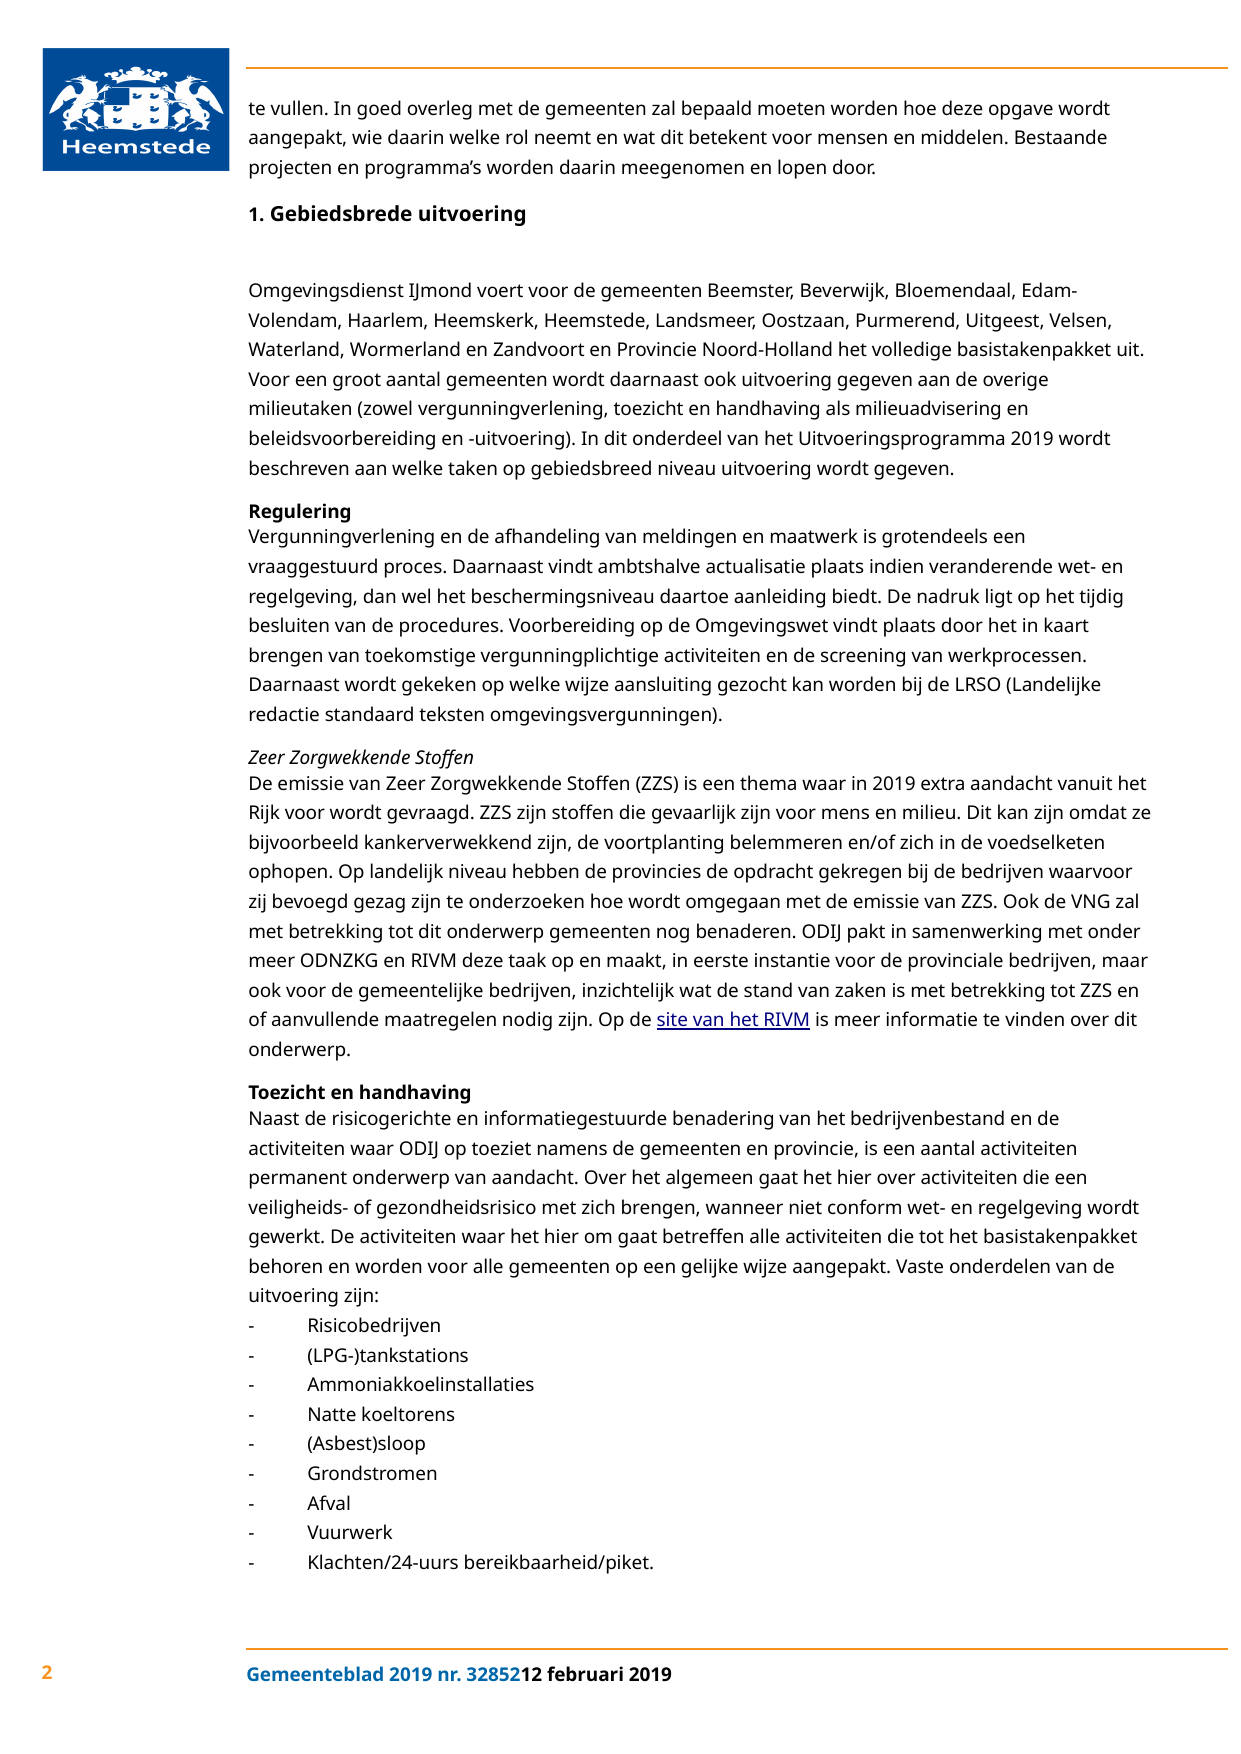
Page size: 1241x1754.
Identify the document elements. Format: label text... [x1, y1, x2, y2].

text De emissie van Zeer Zorgwekkende Stoffen (ZZS) is een thema waar in 2019 extra aandacht vanuit het Rijk voor wordt gevraagd. ZZS zijn stoffen die gevaarlijk zijn voor mens en milieu. Dit kan zijn omdat ze bijvoorbeeld kankerverwekkend zijn, de voortplanting belemmeren en/of zich in de voedselketen ophopen. Op landelijk niveau hebben de provincies de opdracht gekregen bij de bedrijven waarvoor zij bevoegd gezag zijn te onderzoeken hoe wordt omgegaan met de emissie van ZZS. Ook de VNG zal met betrekking tot dit onderwerp gemeenten nog benaderen. ODIJ pakt in samenwerking met onder meer ODNZKG en RIVM deze taak op en maakt, in eerste instantie voor de provinciale bedrijven, maar ook voor de gemeentelijke bedrijven, inzichtelijk wat de stand van zaken is met betrekking tot ZZS en of aanvullende maatregelen nodig zijn. Op de site van het RIVM is meer informatie te vinden over dit onderwerp. [248, 770, 1152, 1062]
text Omgevingsdienst IJmond voert voor de gemeenten Beemster, Beverwijk, Bloemendaal, Edam-Volendam, Haarlem, Heemskerk, Heemstede, Landsmeer, Oostzaan, Purmerend, Uitgeest, Velsen, Waterland, Wormerland en Zandvoort en Provincie Noord-Holland het volledige basistakenpakket uit. Voor een groot aantal gemeenten wordt daarnaast ook uitvoering gegeven aan de overige milieutaken (zowel vergunningverlening, toezicht en handhaving als milieuadvisering en beleidsvoorbereiding en -uitvoering). In dit onderdeel van het Uitvoeringsprogramma 2019 wordt beschreven aan welke taken op gebiedsbreed niveau uitvoering wordt gegeven. [248, 277, 1152, 481]
text Zeer Zorgwekkende Stoffen [248, 744, 1152, 770]
list Natte koeltorens [248, 1401, 1152, 1427]
text Regulering [248, 498, 1152, 524]
list Risicobedrijven [248, 1312, 1152, 1338]
list Ammoniakkoelinstallaties [248, 1371, 1152, 1397]
list Grondstromen [248, 1460, 1152, 1486]
text Vergunningverlening en de afhandeling van meldingen en maatwerk is grotendeels een vraaggestuurd proces. Daarnaast vindt ambtshalve actualisatie plaats indien veranderende wet- en regelgeving, dan wel het beschermingsniveau daartoe aanleiding biedt. De nadruk ligt op het tijdig besluiten van de procedures. Voorbereiding op de Omgevingswet vindt plaats door het in kaart brengen van toekomstige vergunningplichtige activiteiten en de screening van werkprocessen. Daarnaast wordt gekeken op welke wijze aansluiting gezocht kan worden bij de LRSO (Landelijke redactie standaard teksten omgevingsvergunningen). [248, 524, 1152, 727]
list Afval [248, 1490, 1152, 1515]
text Toezicht en handhaving [248, 1079, 1152, 1105]
picture [41, 47, 231, 172]
list Vuurwerk [248, 1519, 1152, 1545]
text te vullen. In goed overleg met de gemeenten zal bepaald moeten worden hoe deze opgave wordt aangepakt, wie daarin welke rol neemt en wat dit betekent voor mensen en middelen. Bestaande projecten en programma’s worden daarin meegenomen en lopen door. [248, 95, 1152, 180]
text 1. Gebiedsbrede uitvoering [248, 199, 1152, 228]
list (Asbest)sloop [248, 1431, 1152, 1456]
list Klachten/24-uurs bereikbaarheid/piket. [248, 1549, 1152, 1574]
list (LPG-)tankstations [248, 1342, 1152, 1367]
text Naast de risicogerichte en informatiegestuurde benadering van het bedrijvenbestand en de activiteiten waar ODIJ op toeziet namens de gemeenten en provincie, is een aantal activiteiten permanent onderwerp van aandacht. Over het algemeen gaat het hier over activiteiten die een veiligheids- of gezondheidsrisico met zich brengen, wanneer niet conform wet- en regelgeving wordt gewerkt. De activiteiten waar het hier om gaat betreffen alle activiteiten die tot het basistakenpakket behoren en worden voor alle gemeenten op een gelijke wijze aangepakt. Vaste onderdelen van de uitvoering zijn: [248, 1105, 1152, 1308]
